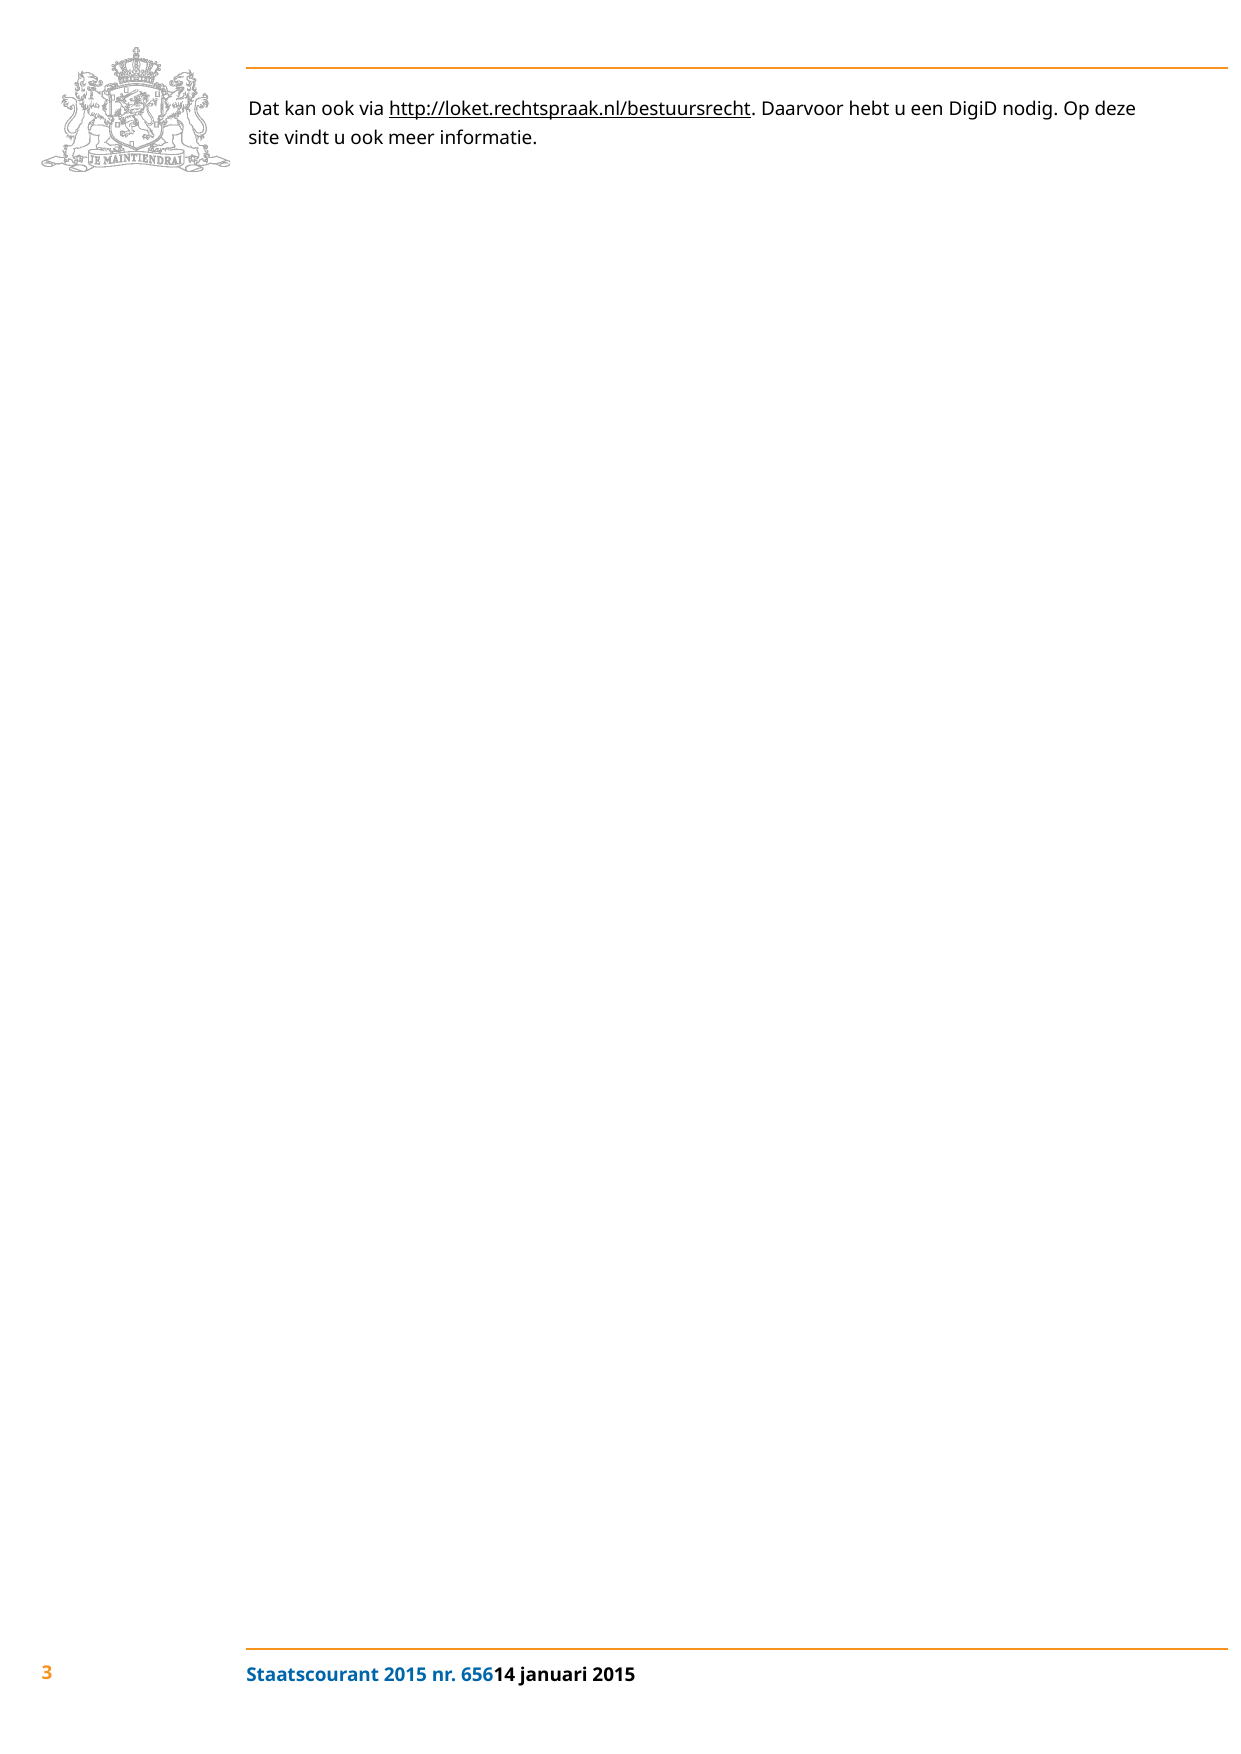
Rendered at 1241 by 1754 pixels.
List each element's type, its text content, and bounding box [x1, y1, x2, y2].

picture [41, 47, 231, 172]
text Dat kan ook via http://loket.rechtspraak.nl/bestuursrecht. Daarvoor hebt u een DigiD nodig. Op deze site vindt u ook meer informatie. [248, 95, 1152, 150]
